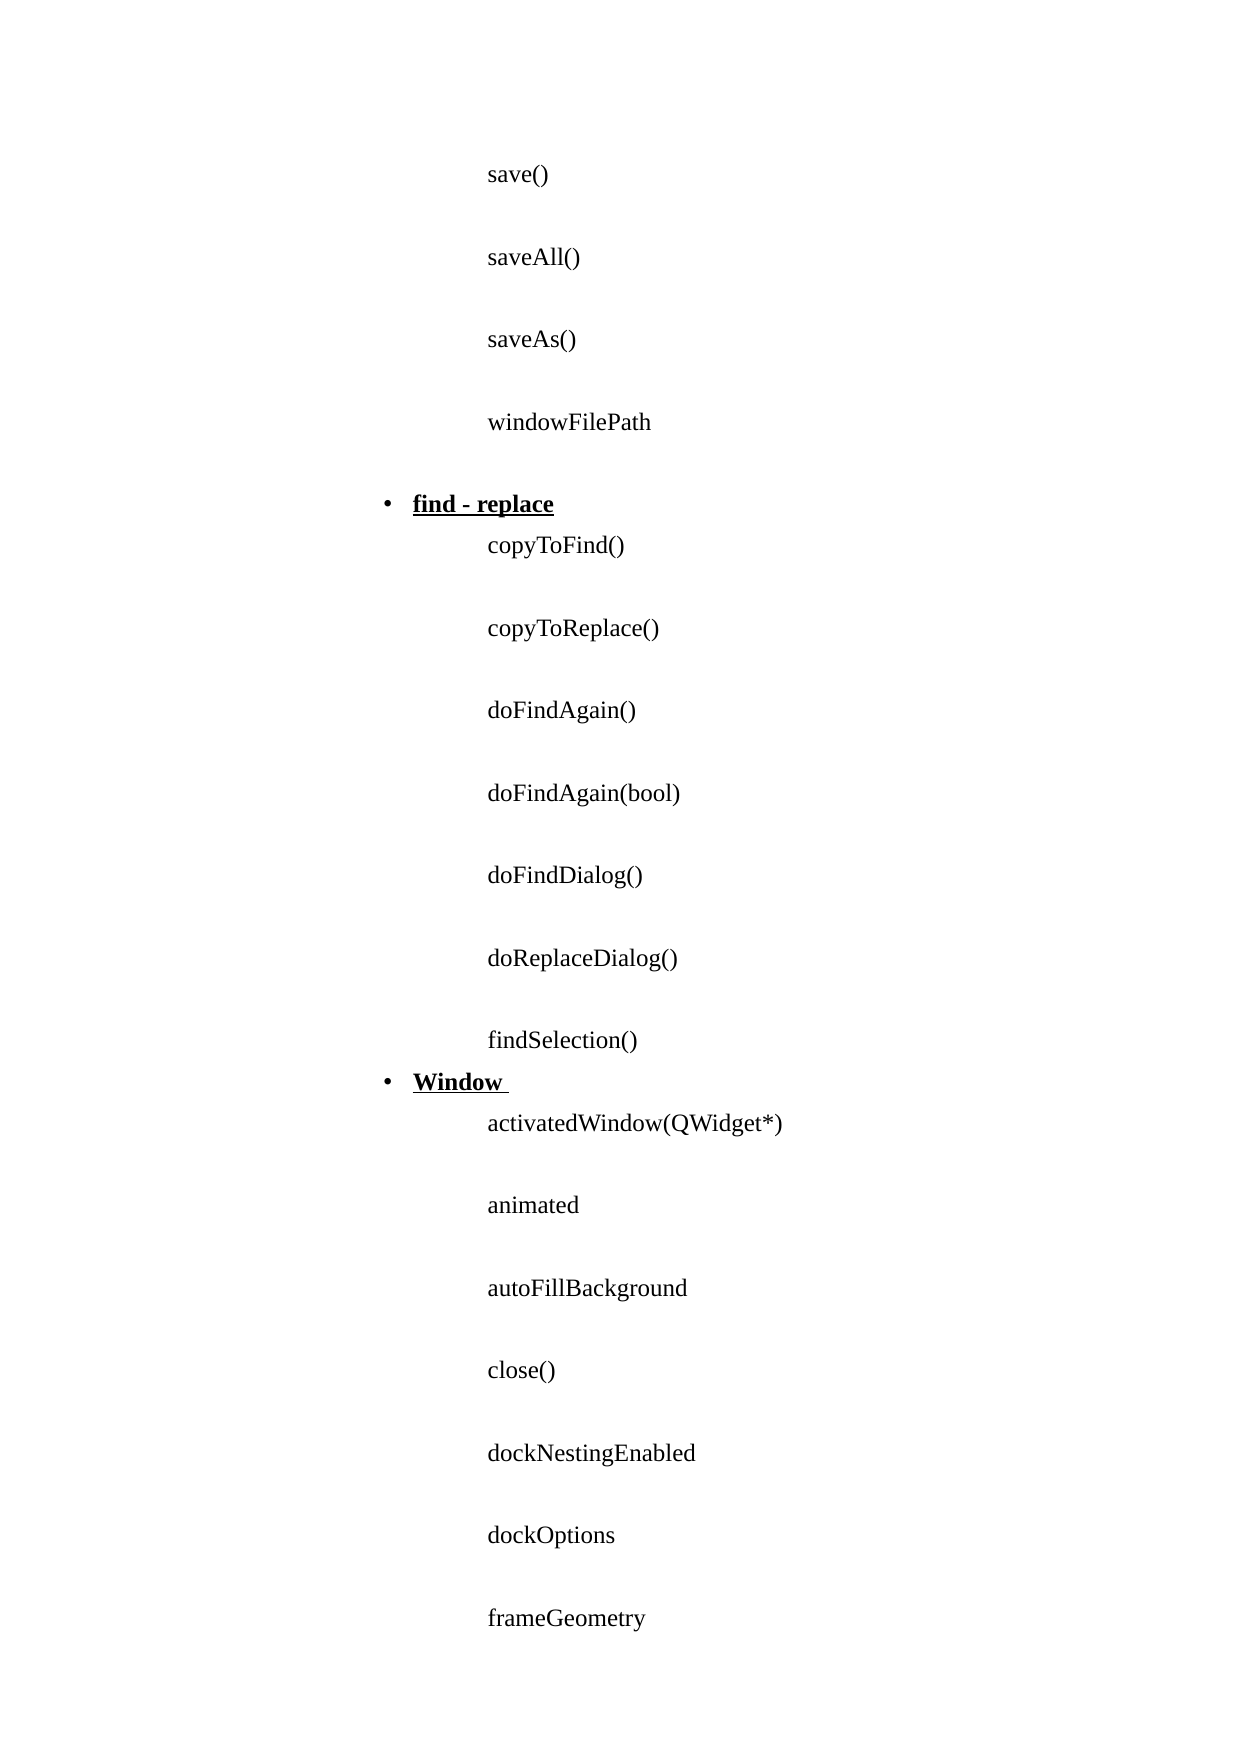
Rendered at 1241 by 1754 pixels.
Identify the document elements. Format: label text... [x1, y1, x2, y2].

text windowFilePath [487, 407, 1122, 436]
text saveAs() [487, 324, 1122, 353]
text copyToReplace() [487, 613, 1122, 642]
text dockOptions [487, 1521, 1122, 1549]
text close() [487, 1356, 1122, 1384]
text frameGeometry [487, 1603, 1122, 1632]
text dockNestingEnabled [487, 1438, 1122, 1467]
text doFindDialog() [487, 861, 1122, 889]
text activatedWindow(QWidget*) [487, 1108, 1122, 1137]
text doReplaceDialog() [487, 943, 1122, 972]
text animated [487, 1191, 1122, 1219]
text save() [487, 159, 1122, 188]
text autoFillBackground [487, 1273, 1122, 1302]
list Window [383, 1067, 1122, 1096]
text doFindAgain(bool) [487, 778, 1122, 807]
text copyToFind() [487, 531, 1122, 559]
text saveAll() [487, 242, 1122, 271]
text doFindAgain() [487, 696, 1122, 724]
list find - replace [383, 489, 1122, 518]
text findSelection() [487, 1026, 1122, 1054]
